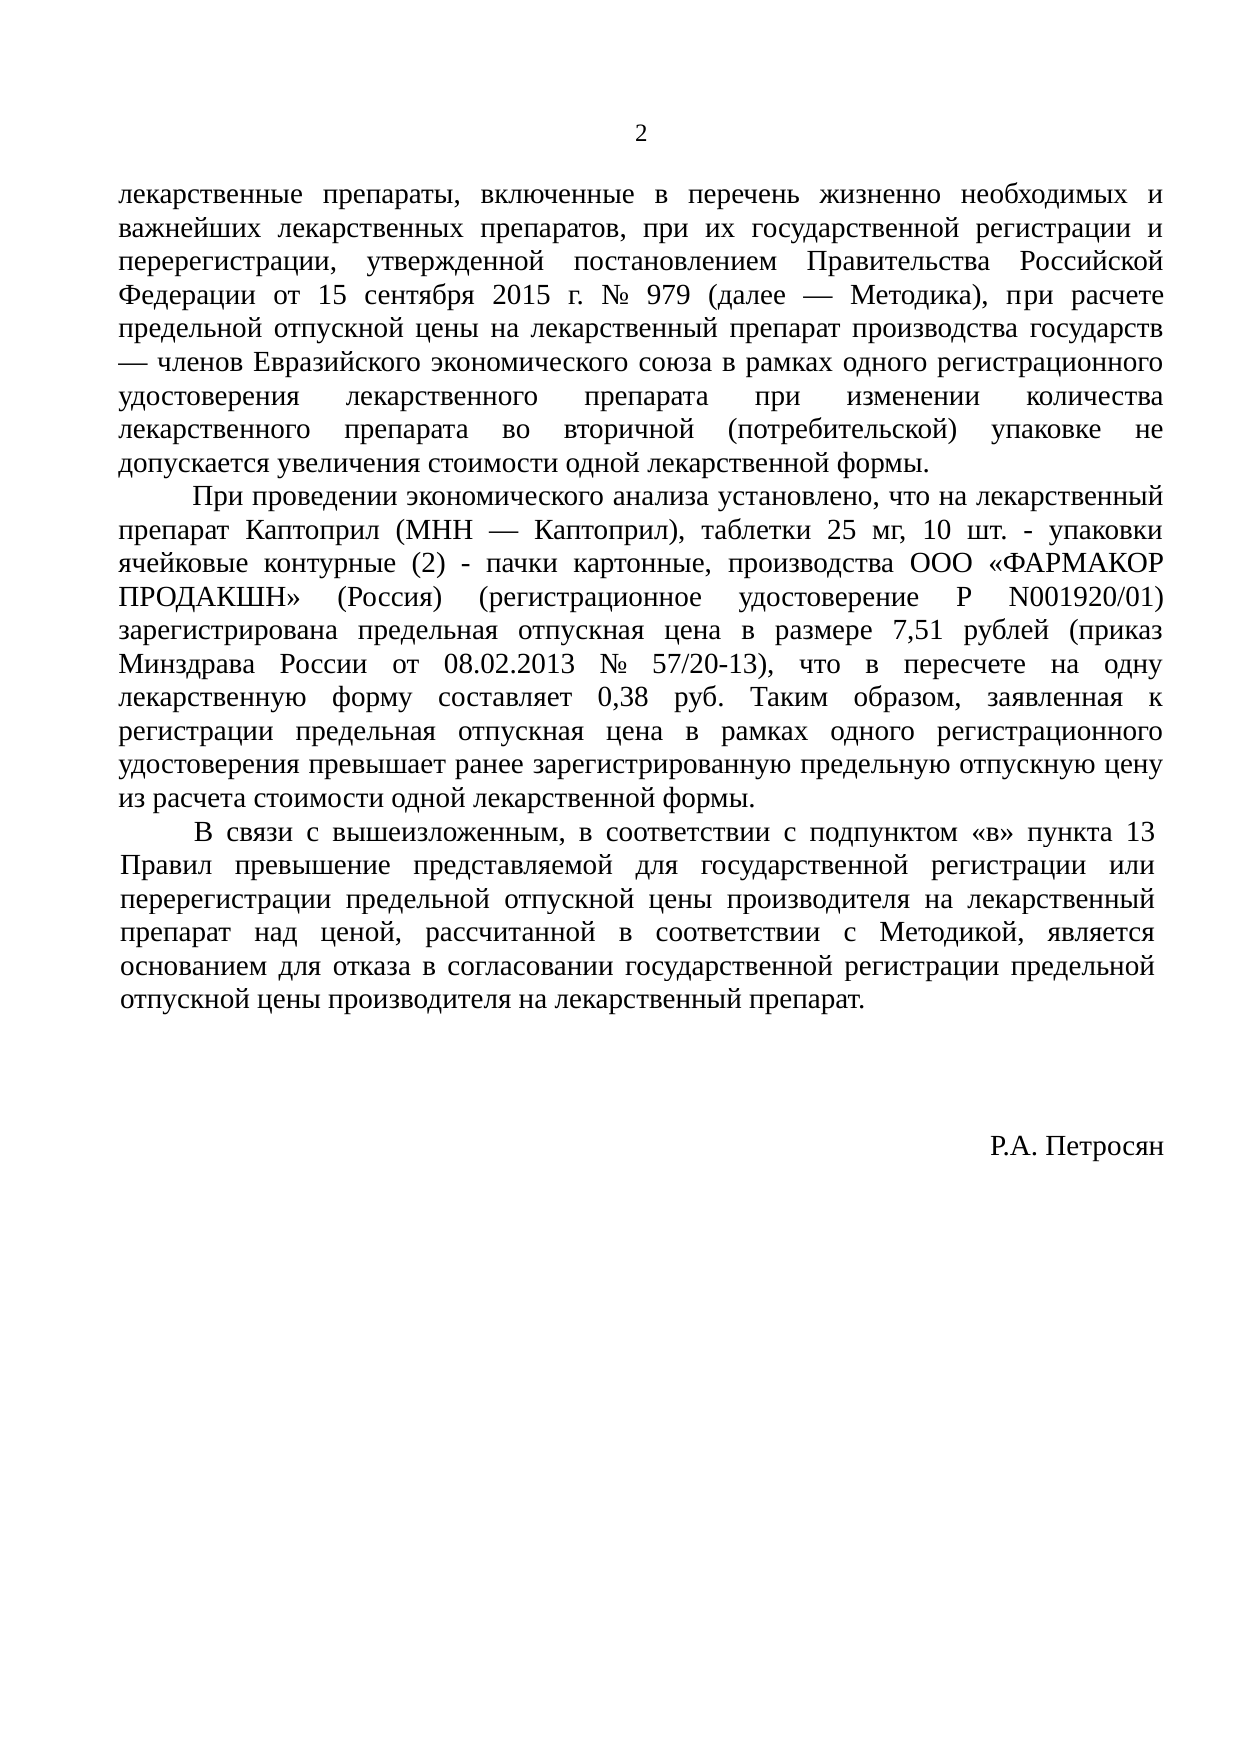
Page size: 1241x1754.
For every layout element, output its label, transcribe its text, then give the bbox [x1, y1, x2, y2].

text Р.А. Петросян [118, 1128, 1164, 1162]
text лекарственные препараты, включенные в перечень жизненно необходимых и важнейших лекарственных препаратов, при их государственной регистрации и перерегистрации, утвержденной постановлением Правительства Российской Федерации от 15 сентября 2015 г. № 979 (далее — Методика), при расчете предельной отпускной цены на лекарственный препарат производства государств — членов Евразийского экономического союза в рамках одного регистрационного удостоверения лекарственного препарата при изменении количества лекарственного препарата во вторичной (потребительской) упаковке не допускается увеличения стоимости одной лекарственной формы. [118, 176, 1164, 478]
text При проведении экономического анализа установлено, что на лекарственный препарат Каптоприл (МНН — Каптоприл), таблетки 25 мг, 10 шт. - упаковки ячейковые контурные (2) - пачки картонные, производства ООО «ФАРМАКОР ПРОДАКШН» (Россия) (регистрационное удостоверение Р N001920/01) зарегистрирована предельная отпускная цена в размере 7,51 рублей (приказ Минздрава России от 08.02.2013 № 57/20-13), что в пересчете на одну лекарственную форму составляет 0,38 руб. Таким образом, заявленная к регистрации предельная отпускная цена в рамках одного регистрационного удостоверения превышает ранее зарегистрированную предельную отпускную цену из расчета стоимости одной лекарственной формы. [118, 478, 1164, 814]
text В связи с вышеизложенным, в соответствии с подпунктом «в» пункта 13 Правил превышение представляемой для государственной регистрации или перерегистрации предельной отпускной цены производителя на лекарственный препарат над ценой, рассчитанной в соответствии с Методикой, является основанием для отказа в согласовании государственной регистрации предельной отпускной цены производителя на лекарственный препарат. [120, 814, 1156, 1015]
